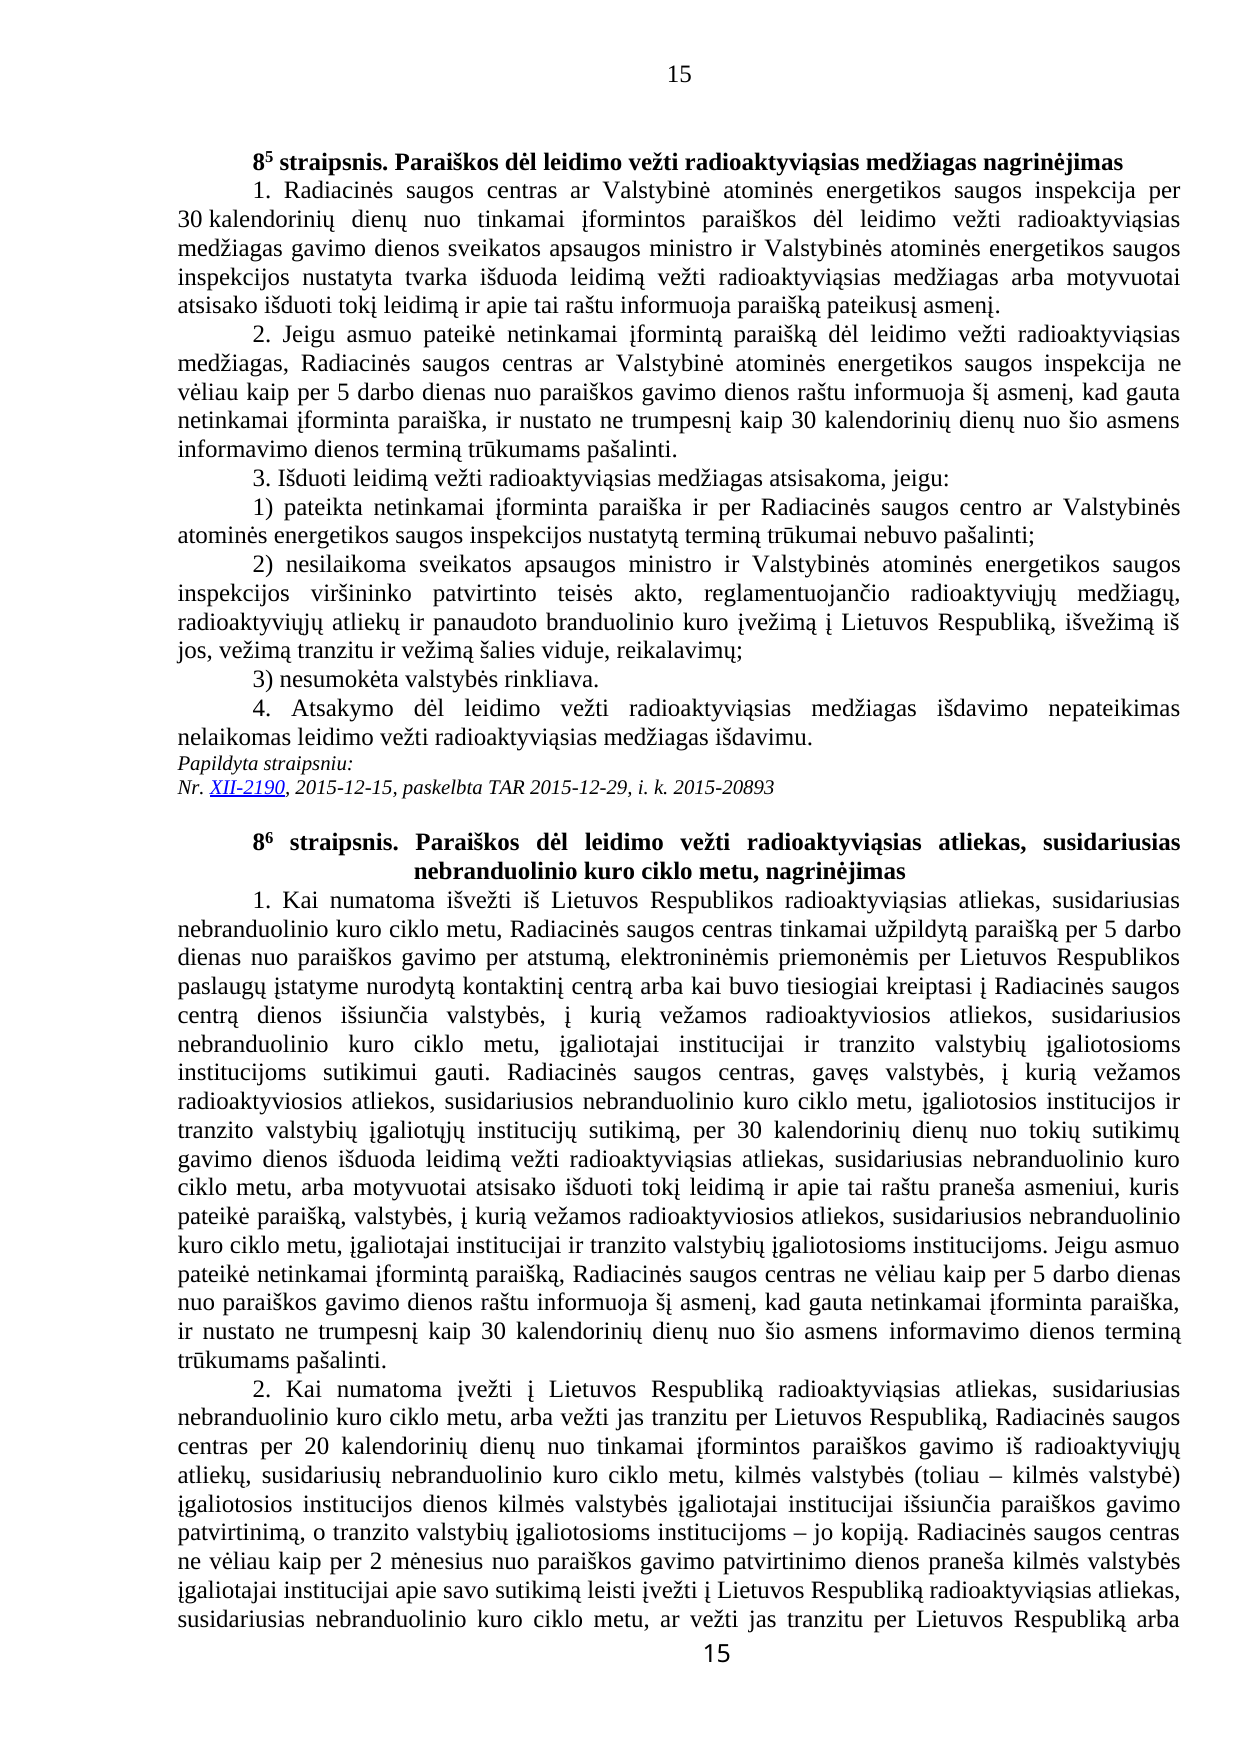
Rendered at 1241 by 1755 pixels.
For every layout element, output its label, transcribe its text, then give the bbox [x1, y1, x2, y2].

text 1) pateikta netinkamai įforminta paraiška ir per Radiacinės saugos centro ar Valstybinės atominės energetikos saugos inspekcijos nustatytą terminą trūkumai nebuvo pašalinti; [177, 492, 1181, 549]
text 2. Kai numatoma įvežti į Lietuvos Respubliką radioaktyviąsias atliekas, susidariusias nebranduolinio kuro ciklo metu, arba vežti jas tranzitu per Lietuvos Respubliką, Radiacinės saugos centras per 20 kalendorinių dienų nuo tinkamai įformintos paraiškos gavimo iš radioaktyviųjų atliekų, susidariusių nebranduolinio kuro ciklo metu, kilmės valstybės (toliau – kilmės valstybė) įgaliotosios institucijos dienos kilmės valstybės įgaliotajai institucijai išsiunčia paraiškos gavimo patvirtinimą, o tranzito valstybių įgaliotosioms institucijoms – jo kopiją. Radiacinės saugos centras ne vėliau kaip per 2 mėnesius nuo paraiškos gavimo patvirtinimo dienos praneša kilmės valstybės įgaliotajai institucijai apie savo sutikimą leisti įvežti į Lietuvos Respubliką radioaktyviąsias atliekas, susidariusias nebranduolinio kuro ciklo metu, ar vežti jas tranzitu per Lietuvos Respubliką arba [177, 1374, 1181, 1632]
text 86 straipsnis. Paraiškos dėl leidimo vežti radioaktyviąsias atliekas, susidariusias nebranduolinio kuro ciklo metu, nagrinėjimas [252, 827, 1181, 885]
text 2) nesilaikoma sveikatos apsaugos ministro ir Valstybinės atominės energetikos saugos inspekcijos viršininko patvirtinto teisės akto, reglamentuojančio radioaktyviųjų medžiagų, radioaktyviųjų atliekų ir panaudoto branduolinio kuro įvežimą į Lietuvos Respubliką, išvežimą iš jos, vežimą tranzitu ir vežimą šalies viduje, reikalavimų; [177, 549, 1181, 664]
text 3. Išduoti leidimą vežti radioaktyviąsias medžiagas atsisakoma, jeigu: [177, 463, 1181, 492]
text Papildyta straipsniu: [177, 751, 1181, 775]
text 85 straipsnis. Paraiškos dėl leidimo vežti radioaktyviąsias medžiagas nagrinėjimas [177, 147, 1181, 176]
text 3) nesumokėta valstybės rinkliava. [177, 664, 1181, 693]
text Nr. XII-2190, 2015-12-15, paskelbta TAR 2015-12-29, i. k. 2015-20893 [177, 775, 1181, 799]
text 4. Atsakymo dėl leidimo vežti radioaktyviąsias medžiagas išdavimo nepateikimas nelaikomas leidimo vežti radioaktyviąsias medžiagas išdavimu. [177, 693, 1181, 751]
text 1. Radiacinės saugos centras ar Valstybinė atominės energetikos saugos inspekcija per 30 kalendorinių dienų nuo tinkamai įformintos paraiškos dėl leidimo vežti radioaktyviąsias medžiagas gavimo dienos sveikatos apsaugos ministro ir Valstybinės atominės energetikos saugos inspekcijos nustatyta tvarka išduoda leidimą vežti radioaktyviąsias medžiagas arba motyvuotai atsisako išduoti tokį leidimą ir apie tai raštu informuoja paraišką pateikusį asmenį. [177, 176, 1181, 319]
text 1. Kai numatoma išvežti iš Lietuvos Respublikos radioaktyviąsias atliekas, susidariusias nebranduolinio kuro ciklo metu, Radiacinės saugos centras tinkamai užpildytą paraišką per 5 darbo dienas nuo paraiškos gavimo per atstumą, elektroninėmis priemonėmis per Lietuvos Respublikos paslaugų įstatyme nurodytą kontaktinį centrą arba kai buvo tiesiogiai kreiptasi į Radiacinės saugos centrą dienos išsiunčia valstybės, į kurią vežamos radioaktyviosios atliekos, susidariusios nebranduolinio kuro ciklo metu, įgaliotajai institucijai ir tranzito valstybių įgaliotosioms institucijoms sutikimui gauti. Radiacinės saugos centras, gavęs valstybės, į kurią vežamos radioaktyviosios atliekos, susidariusios nebranduolinio kuro ciklo metu, įgaliotosios institucijos ir tranzito valstybių įgaliotųjų institucijų sutikimą, per 30 kalendorinių dienų nuo tokių sutikimų gavimo dienos išduoda leidimą vežti radioaktyviąsias atliekas, susidariusias nebranduolinio kuro ciklo metu, arba motyvuotai atsisako išduoti tokį leidimą ir apie tai raštu praneša asmeniui, kuris pateikė paraišką, valstybės, į kurią vežamos radioaktyviosios atliekos, susidariusios nebranduolinio kuro ciklo metu, įgaliotajai institucijai ir tranzito valstybių įgaliotosioms institucijoms. Jeigu asmuo pateikė netinkamai įformintą paraišką, Radiacinės saugos centras ne vėliau kaip per 5 darbo dienas nuo paraiškos gavimo dienos raštu informuoja šį asmenį, kad gauta netinkamai įforminta paraiška, ir nustato ne trumpesnį kaip 30 kalendorinių dienų nuo šio asmens informavimo dienos terminą trūkumams pašalinti. [177, 885, 1181, 1374]
text 2. Jeigu asmuo pateikė netinkamai įformintą paraišką dėl leidimo vežti radioaktyviąsias medžiagas, Radiacinės saugos centras ar Valstybinė atominės energetikos saugos inspekcija ne vėliau kaip per 5 darbo dienas nuo paraiškos gavimo dienos raštu informuoja šį asmenį, kad gauta netinkamai įforminta paraiška, ir nustato ne trumpesnį kaip 30 kalendorinių dienų nuo šio asmens informavimo dienos terminą trūkumams pašalinti. [177, 319, 1181, 463]
